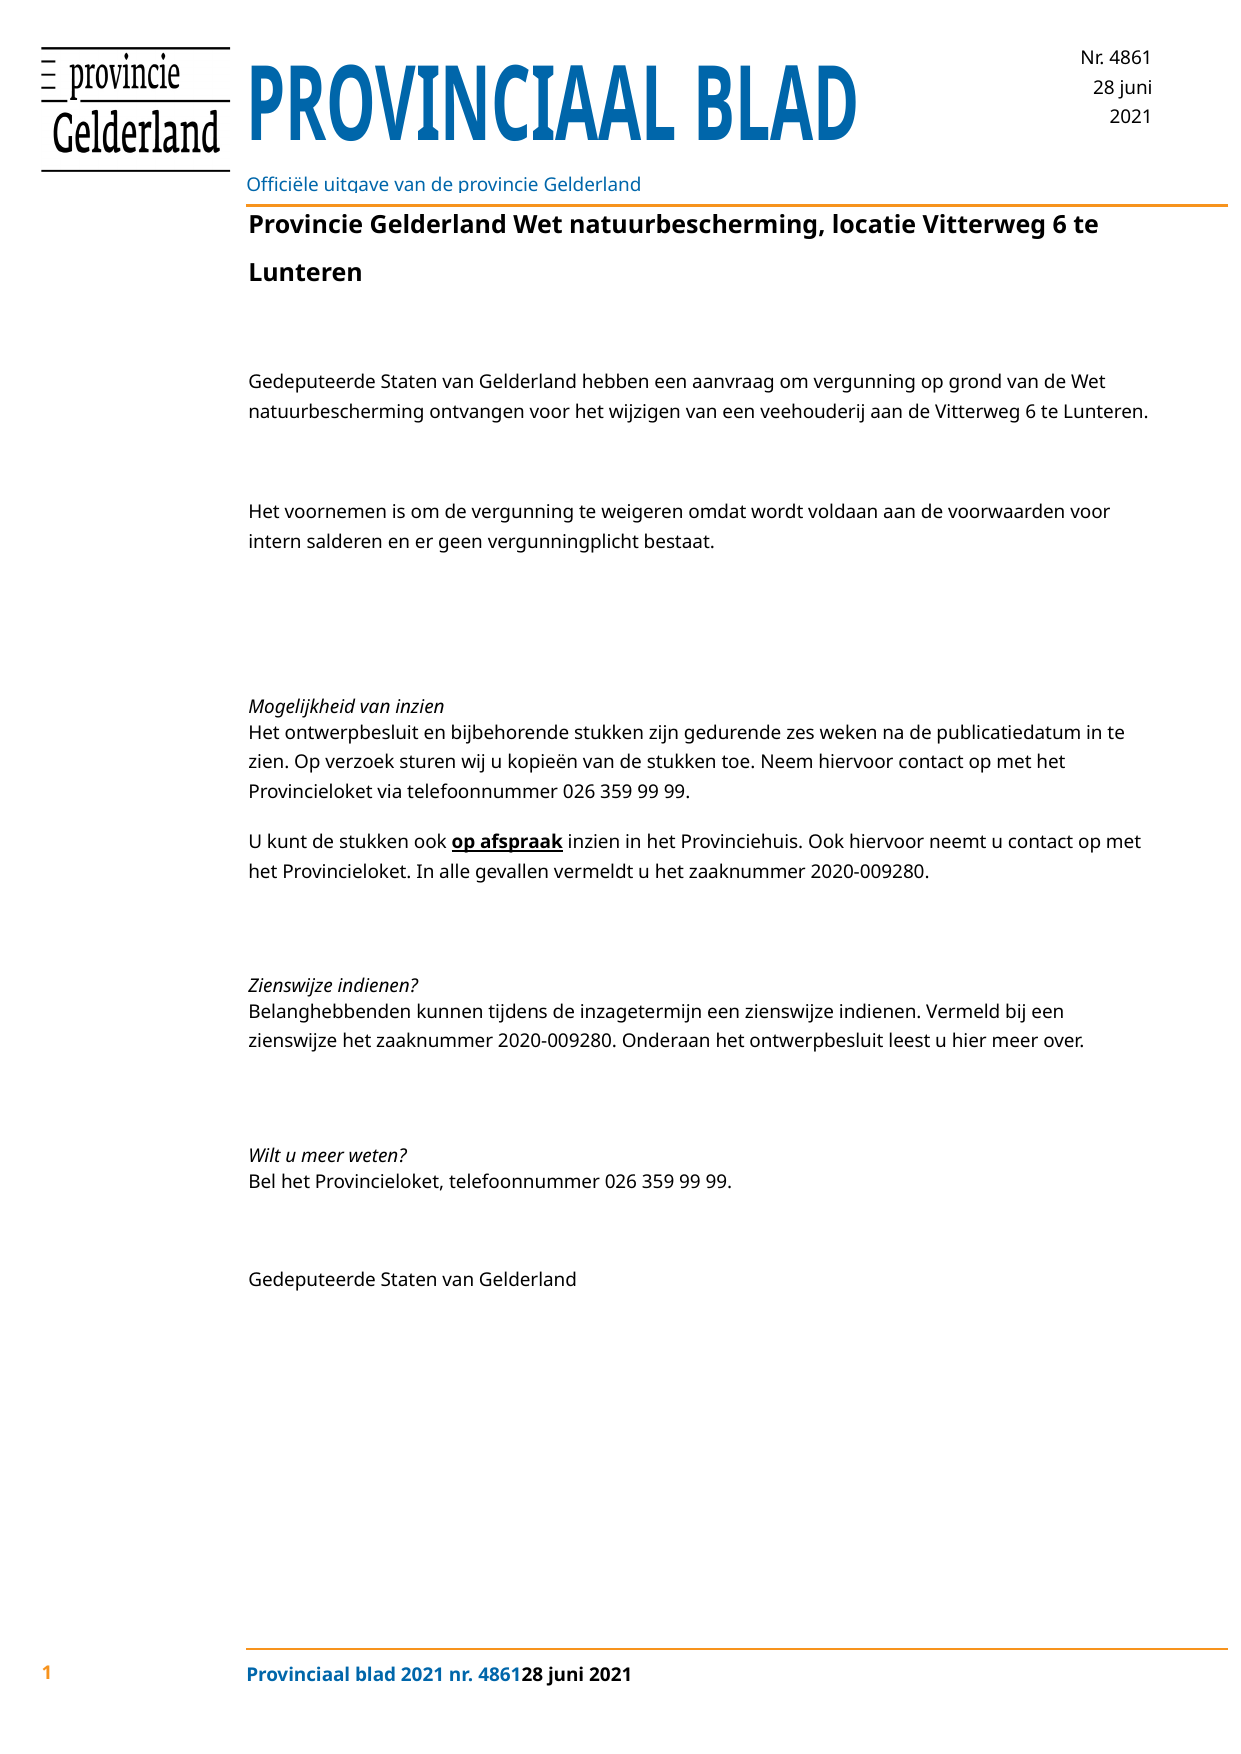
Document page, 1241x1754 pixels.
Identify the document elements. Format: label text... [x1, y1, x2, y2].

text Mogelijkheid van inzien [248, 693, 1152, 719]
text U kunt de stukken ook op afspraak inzien in het Provinciehuis. Ook hiervoor neemt u contact op met het Provincieloket. In alle gevallen vermeldt u het zaaknummer 2020-009280. [248, 828, 1152, 884]
text Gedeputeerde Staten van Gelderland [248, 1266, 1152, 1292]
text Bel het Provincieloket, telefoonnummer 026 359 99 99. [248, 1168, 1152, 1193]
picture [41, 47, 231, 172]
text Zienswijze indienen? [248, 972, 1152, 998]
text Het ontwerpbesluit en bijbehorende stukken zijn gedurende zes weken na de publicatiedatum in te zien. Op verzoek sturen wij u kopieën van de stukken toe. Neem hiervoor contact op met het Provincieloket via telefoonnummer 026 359 99 99. [248, 719, 1152, 804]
text Belanghebbenden kunnen tijdens de inzagetermijn een zienswijze indienen. Vermeld bij een zienswijze het zaaknummer 2020-009280. Onderaan het ontwerpbesluit leest u hier meer over. [248, 998, 1152, 1053]
text Provincie Gelderland Wet natuurbescherming, locatie Vitterweg 6 te Lunteren [248, 207, 1152, 288]
text Wilt u meer weten? [248, 1142, 1152, 1168]
text Gedeputeerde Staten van Gelderland hebben een aanvraag om vergunning op grond van de Wet natuurbescherming ontvangen voor het wijzigen van een veehouderij aan de Vitterweg 6 te Lunteren. [248, 368, 1152, 424]
text Het voornemen is om de vergunning te weigeren omdat wordt voldaan aan de voorwaarden voor intern salderen en er geen vergunningplicht bestaat. [248, 499, 1152, 554]
